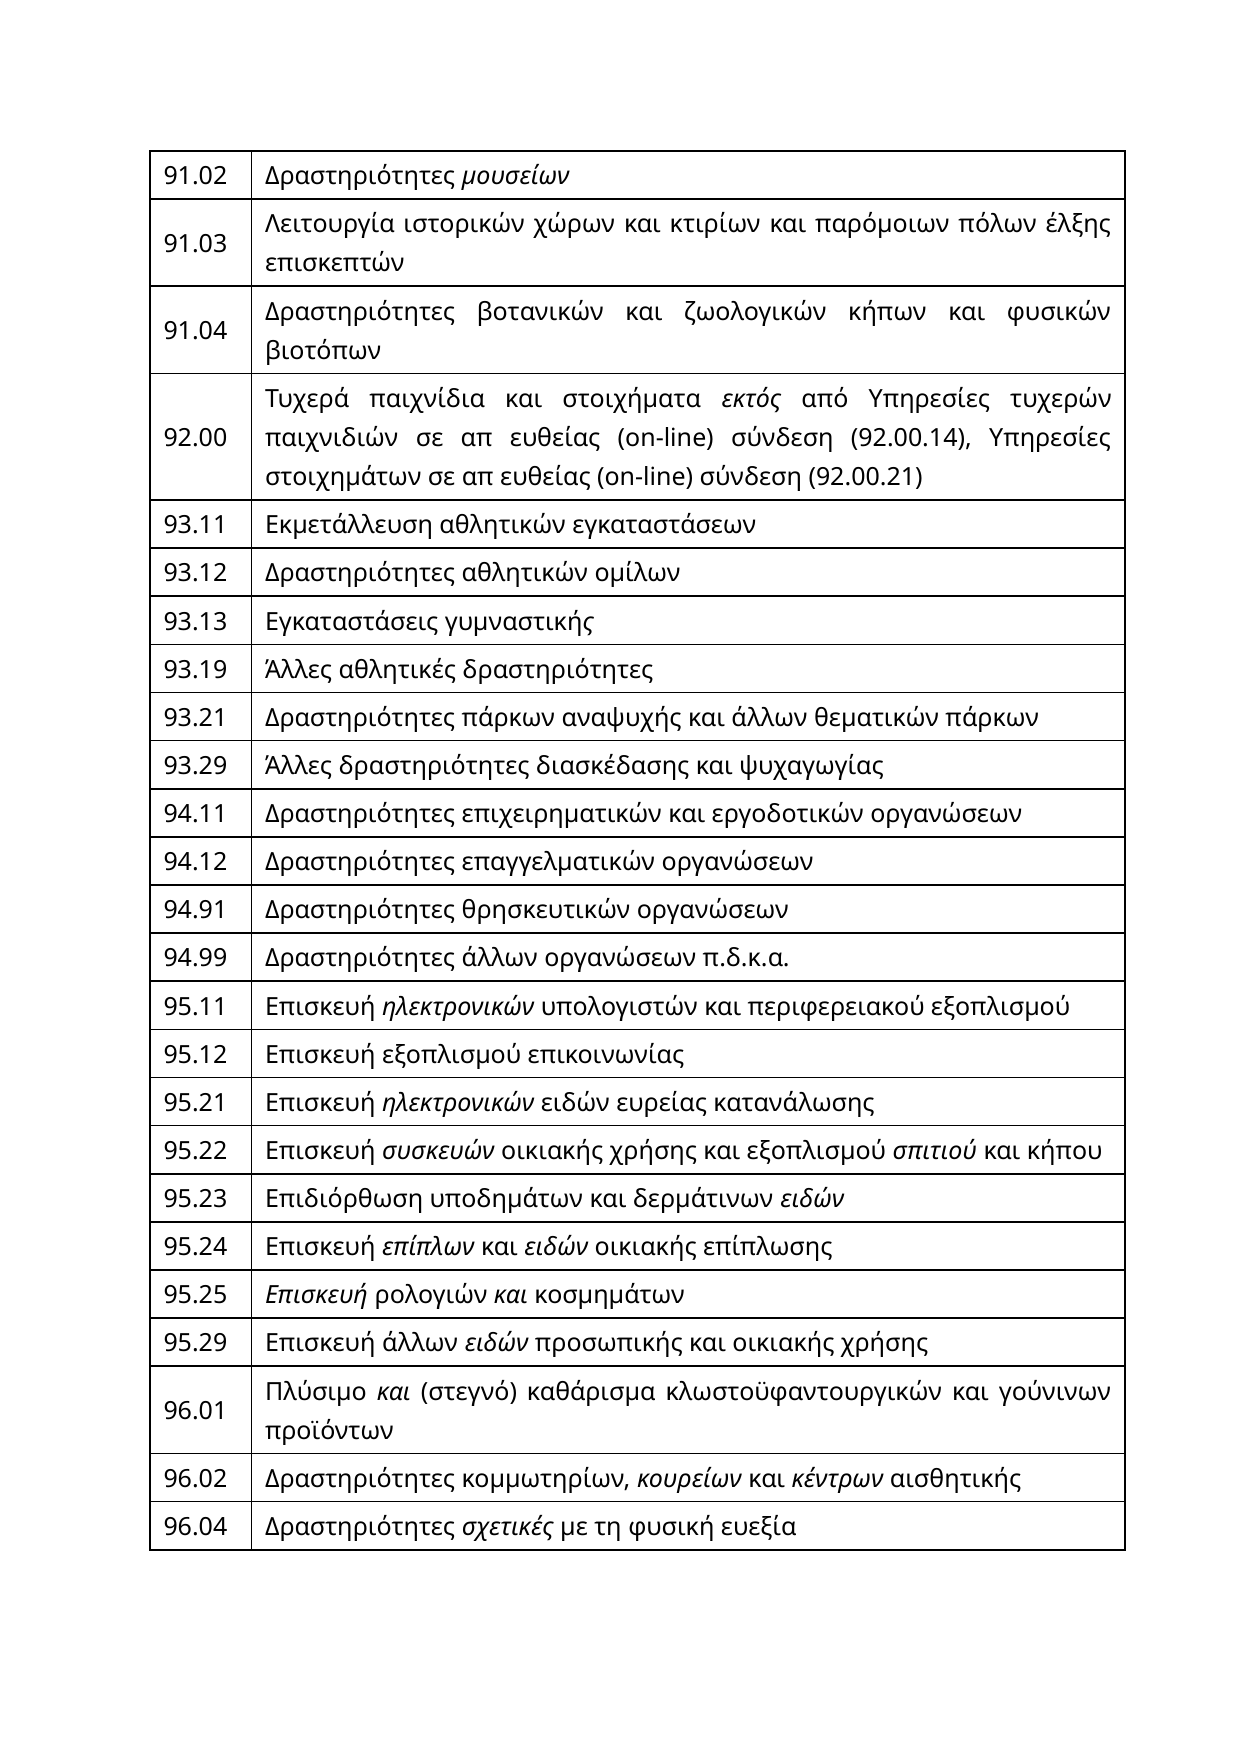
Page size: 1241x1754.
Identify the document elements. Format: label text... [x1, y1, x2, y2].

table_cell Δραστηριότητες επιχειρηματικών και εργοδοτικών οργανώσεων [252, 790, 1124, 836]
table_cell Επισκευή ρολογιών και κοσμημάτων [252, 1271, 1124, 1317]
table_cell 96.01 [151, 1367, 251, 1453]
table_cell Επισκευή συσκευών οικιακής χρήσης και εξοπλισμού σπιτιού και κήπου [252, 1126, 1124, 1173]
table_cell Εκμετάλλευση αθλητικών εγκαταστάσεων [252, 501, 1124, 547]
table_cell 91.03 [151, 200, 251, 285]
table_cell Επισκευή ηλεκτρονικών ειδών ευρείας κατανάλωσης [252, 1078, 1124, 1125]
table_cell Άλλες αθλητικές δραστηριότητες [252, 645, 1124, 692]
table_cell Επισκευή άλλων ειδών προσωπικής και οικιακής χρήσης [252, 1319, 1124, 1365]
table_cell Δραστηριότητες άλλων οργανώσεων π.δ.κ.α. [252, 934, 1124, 980]
table_cell Δραστηριότητες θρησκευτικών οργανώσεων [252, 886, 1124, 932]
table_cell Δραστηριότητες πάρκων αναψυχής και άλλων θεματικών πάρκων [252, 693, 1124, 740]
table_cell Επισκευή ηλεκτρονικών υπολογιστών και περιφερειακού εξοπλισμού [252, 982, 1124, 1028]
table_cell Δραστηριότητες σχετικές με τη φυσική ευεξία [252, 1502, 1124, 1549]
table_cell 92.00 [151, 374, 251, 499]
table_cell 95.22 [151, 1126, 251, 1173]
table_cell 94.11 [151, 790, 251, 836]
table_cell 96.02 [151, 1454, 251, 1501]
table_cell 91.02 [151, 152, 251, 198]
table_cell 94.91 [151, 886, 251, 932]
table_cell 94.99 [151, 934, 251, 980]
table_cell Δραστηριότητες βοτανικών και ζωολογικών κήπων και φυσικών βιοτόπων [252, 287, 1124, 373]
table_cell Επιδιόρθωση υποδημάτων και δερμάτινων ειδών [252, 1175, 1124, 1221]
table_cell 95.12 [151, 1030, 251, 1077]
table_cell 95.29 [151, 1319, 251, 1365]
table_cell Δραστηριότητες κομμωτηρίων, κουρείων και κέντρων αισθητικής [252, 1454, 1124, 1501]
table_cell 93.13 [151, 597, 251, 643]
table_cell Άλλες δραστηριότητες διασκέδασης και ψυχαγωγίας [252, 741, 1124, 788]
table_cell 93.29 [151, 741, 251, 788]
table_cell 93.21 [151, 693, 251, 740]
table_cell Επισκευή επίπλων και ειδών οικιακής επίπλωσης [252, 1223, 1124, 1269]
table_cell 95.25 [151, 1271, 251, 1317]
table_cell Λειτουργία ιστορικών χώρων και κτιρίων και παρόμοιων πόλων έλξης επισκεπτών [252, 200, 1124, 285]
table_cell 95.23 [151, 1175, 251, 1221]
table_cell 93.19 [151, 645, 251, 692]
table_cell 93.12 [151, 549, 251, 595]
table_cell Δραστηριότητες αθλητικών ομίλων [252, 549, 1124, 595]
table_cell Δραστηριότητες επαγγελματικών οργανώσεων [252, 838, 1124, 884]
table_cell 95.11 [151, 982, 251, 1028]
table_cell Πλύσιμο και (στεγνό) καθάρισμα κλωστοϋφαντουργικών και γούνινων προϊόντων [252, 1367, 1124, 1453]
table_cell Εγκαταστάσεις γυμναστικής [252, 597, 1124, 643]
table_cell 93.11 [151, 501, 251, 547]
table_cell Τυχερά παιχνίδια και στοιχήματα εκτός από Υπηρεσίες τυχερών παιχνιδιών σε απ ευθείας (on-line) σύνδεση (92.00.14), Υπηρεσίες στοιχημάτων σε απ ευθείας (on-line) σύνδεση (92.00.21) [252, 374, 1124, 499]
table_cell 91.04 [151, 287, 251, 373]
table_cell 96.04 [151, 1502, 251, 1549]
table_cell Επισκευή εξοπλισμού επικοινωνίας [252, 1030, 1124, 1077]
table_cell Δραστηριότητες μουσείων [252, 152, 1124, 198]
table_cell 95.24 [151, 1223, 251, 1269]
table_cell 95.21 [151, 1078, 251, 1125]
table_cell 94.12 [151, 838, 251, 884]
